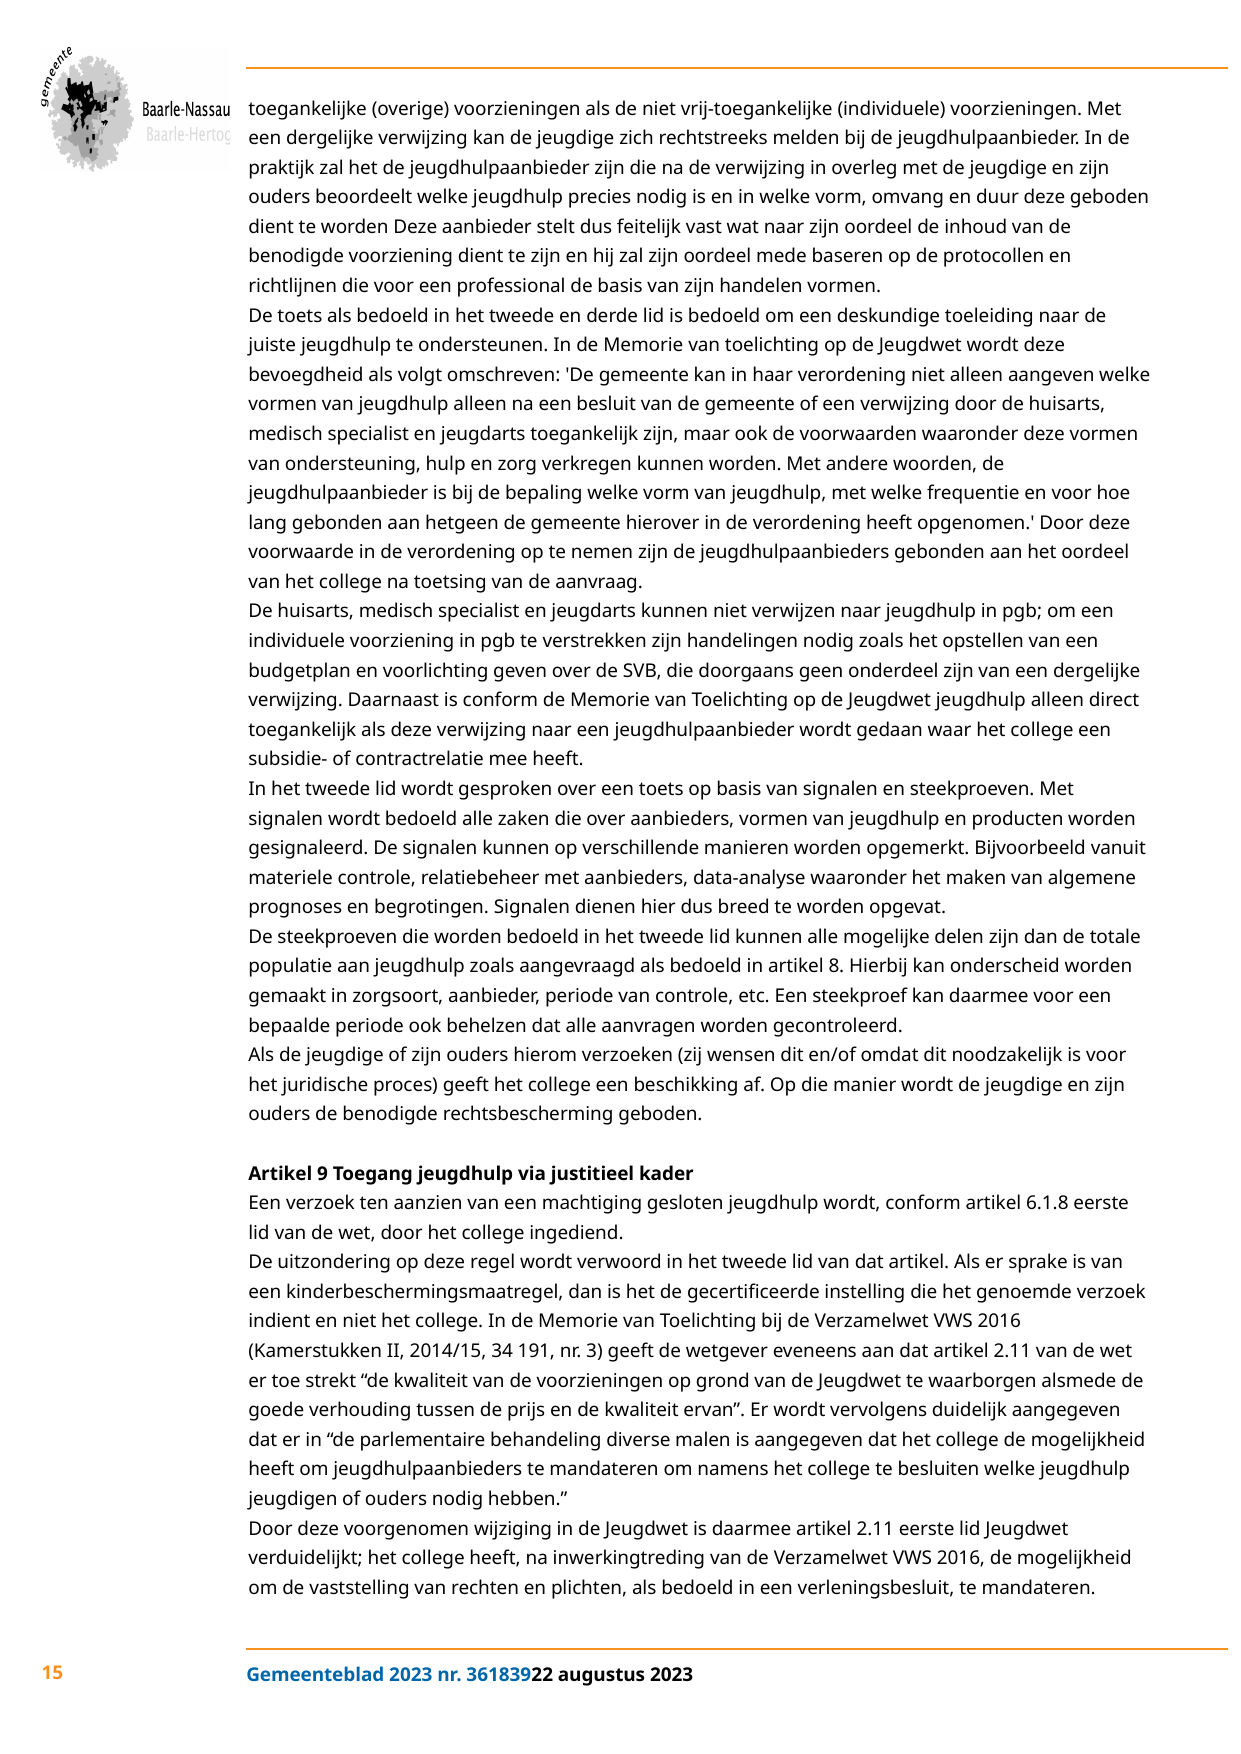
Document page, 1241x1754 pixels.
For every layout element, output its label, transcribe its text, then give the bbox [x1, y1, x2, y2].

text De huisarts, medisch specialist en jeugdarts kunnen niet verwijzen naar jeugdhulp in pgb; om een individuele voorziening in pgb te verstrekken zijn handelingen nodig zoals het opstellen van een budgetplan en voorlichting geven over de SVB, die doorgaans geen onderdeel zijn van een dergelijke verwijzing. Daarnaast is conform de Memorie van Toelichting op de Jeugdwet jeugdhulp alleen direct toegankelijk als deze verwijzing naar een jeugdhulpaanbieder wordt gedaan waar het college een subsidie- of contractrelatie mee heeft. [248, 598, 1152, 771]
text Door deze voorgenomen wijziging in de Jeugdwet is daarmee artikel 2.11 eerste lid Jeugdwet verduidelijkt; het college heeft, na inwerkingtreding van de Verzamelwet VWS 2016, de mogelijkheid om de vaststelling van rechten en plichten, als bedoeld in een verleningsbesluit, te mandateren. [248, 1515, 1152, 1600]
text toegankelijke (overige) voorzieningen als de niet vrij-toegankelijke (individuele) voorzieningen. Met een dergelijke verwijzing kan de jeugdige zich rechtstreeks melden bij de jeugdhulpaanbieder. In de praktijk zal het de jeugdhulpaanbieder zijn die na de verwijzing in overleg met de jeugdige en zijn ouders beoordeelt welke jeugdhulp precies nodig is en in welke vorm, omvang en duur deze geboden dient te worden Deze aanbieder stelt dus feitelijk vast wat naar zijn oordeel de inhoud van de benodigde voorziening dient te zijn en hij zal zijn oordeel mede baseren op de protocollen en richtlijnen die voor een professional de basis van zijn handelen vormen. [248, 95, 1152, 298]
text Als de jeugdige of zijn ouders hierom verzoeken (zij wensen dit en/of omdat dit noodzakelijk is voor het juridische proces) geeft het college een beschikking af. Op die manier wordt de jeugdige en zijn ouders de benodigde rechtsbescherming geboden. [248, 1041, 1152, 1126]
text Artikel 9 Toegang jeugdhulp via justitieel kader [248, 1160, 1152, 1186]
text De toets als bedoeld in het tweede en derde lid is bedoeld om een deskundige toeleiding naar de juiste jeugdhulp te ondersteunen. In de Memorie van toelichting op de Jeugdwet wordt deze bevoegdheid als volgt omschreven: 'De gemeente kan in haar verordening niet alleen aangeven welke vormen van jeugdhulp alleen na een besluit van de gemeente of een verwijzing door de huisarts, medisch specialist en jeugdarts toegankelijk zijn, maar ook de voorwaarden waaronder deze vormen van ondersteuning, hulp en zorg verkregen kunnen worden. Met andere woorden, de jeugdhulpaanbieder is bij de bepaling welke vorm van jeugdhulp, met welke frequentie en voor hoe lang gebonden aan hetgeen de gemeente hierover in de verordening heeft opgenomen.' Door deze voorwaarde in de verordening op te nemen zijn de jeugdhulpaanbieders gebonden aan het oordeel van het college na toetsing van de aanvraag. [248, 302, 1152, 594]
text De steekproeven die worden bedoeld in het tweede lid kunnen alle mogelijke delen zijn dan de totale populatie aan jeugdhulp zoals aangevraagd als bedoeld in artikel 8. Hierbij kan onderscheid worden gemaakt in zorgsoort, aanbieder, periode van controle, etc. Een steekproef kan daarmee voor een bepaalde periode ook behelzen dat alle aanvragen worden gecontroleerd. [248, 923, 1152, 1038]
text Een verzoek ten aanzien van een machtiging gesloten jeugdhulp wordt, conform artikel 6.1.8 eerste lid van de wet, door het college ingediend. [248, 1189, 1152, 1245]
picture [41, 47, 231, 172]
text De uitzondering op deze regel wordt verwoord in het tweede lid van dat artikel. Als er sprake is van een kinderbeschermingsmaatregel, dan is het de gecertificeerde instelling die het genoemde verzoek indient en niet het college. In de Memorie van Toelichting bij de Verzamelwet VWS 2016 (Kamerstukken II, 2014/15, 34 191, nr. 3) geeft de wetgever eveneens aan dat artikel 2.11 van de wet er toe strekt “de kwaliteit van de voorzieningen op grond van de Jeugdwet te waarborgen alsmede de goede verhouding tussen de prijs en de kwaliteit ervan”. Er wordt vervolgens duidelijk aangegeven dat er in “de parlementaire behandeling diverse malen is aangegeven dat het college de mogelijkheid heeft om jeugdhulpaanbieders te mandateren om namens het college te besluiten welke jeugdhulp jeugdigen of ouders nodig hebben.” [248, 1248, 1152, 1511]
text In het tweede lid wordt gesproken over een toets op basis van signalen en steekproeven. Met signalen wordt bedoeld alle zaken die over aanbieders, vormen van jeugdhulp en producten worden gesignaleerd. De signalen kunnen op verschillende manieren worden opgemerkt. Bijvoorbeeld vanuit materiele controle, relatiebeheer met aanbieders, data-analyse waaronder het maken van algemene prognoses en begrotingen. Signalen dienen hier dus breed te worden opgevat. [248, 775, 1152, 919]
